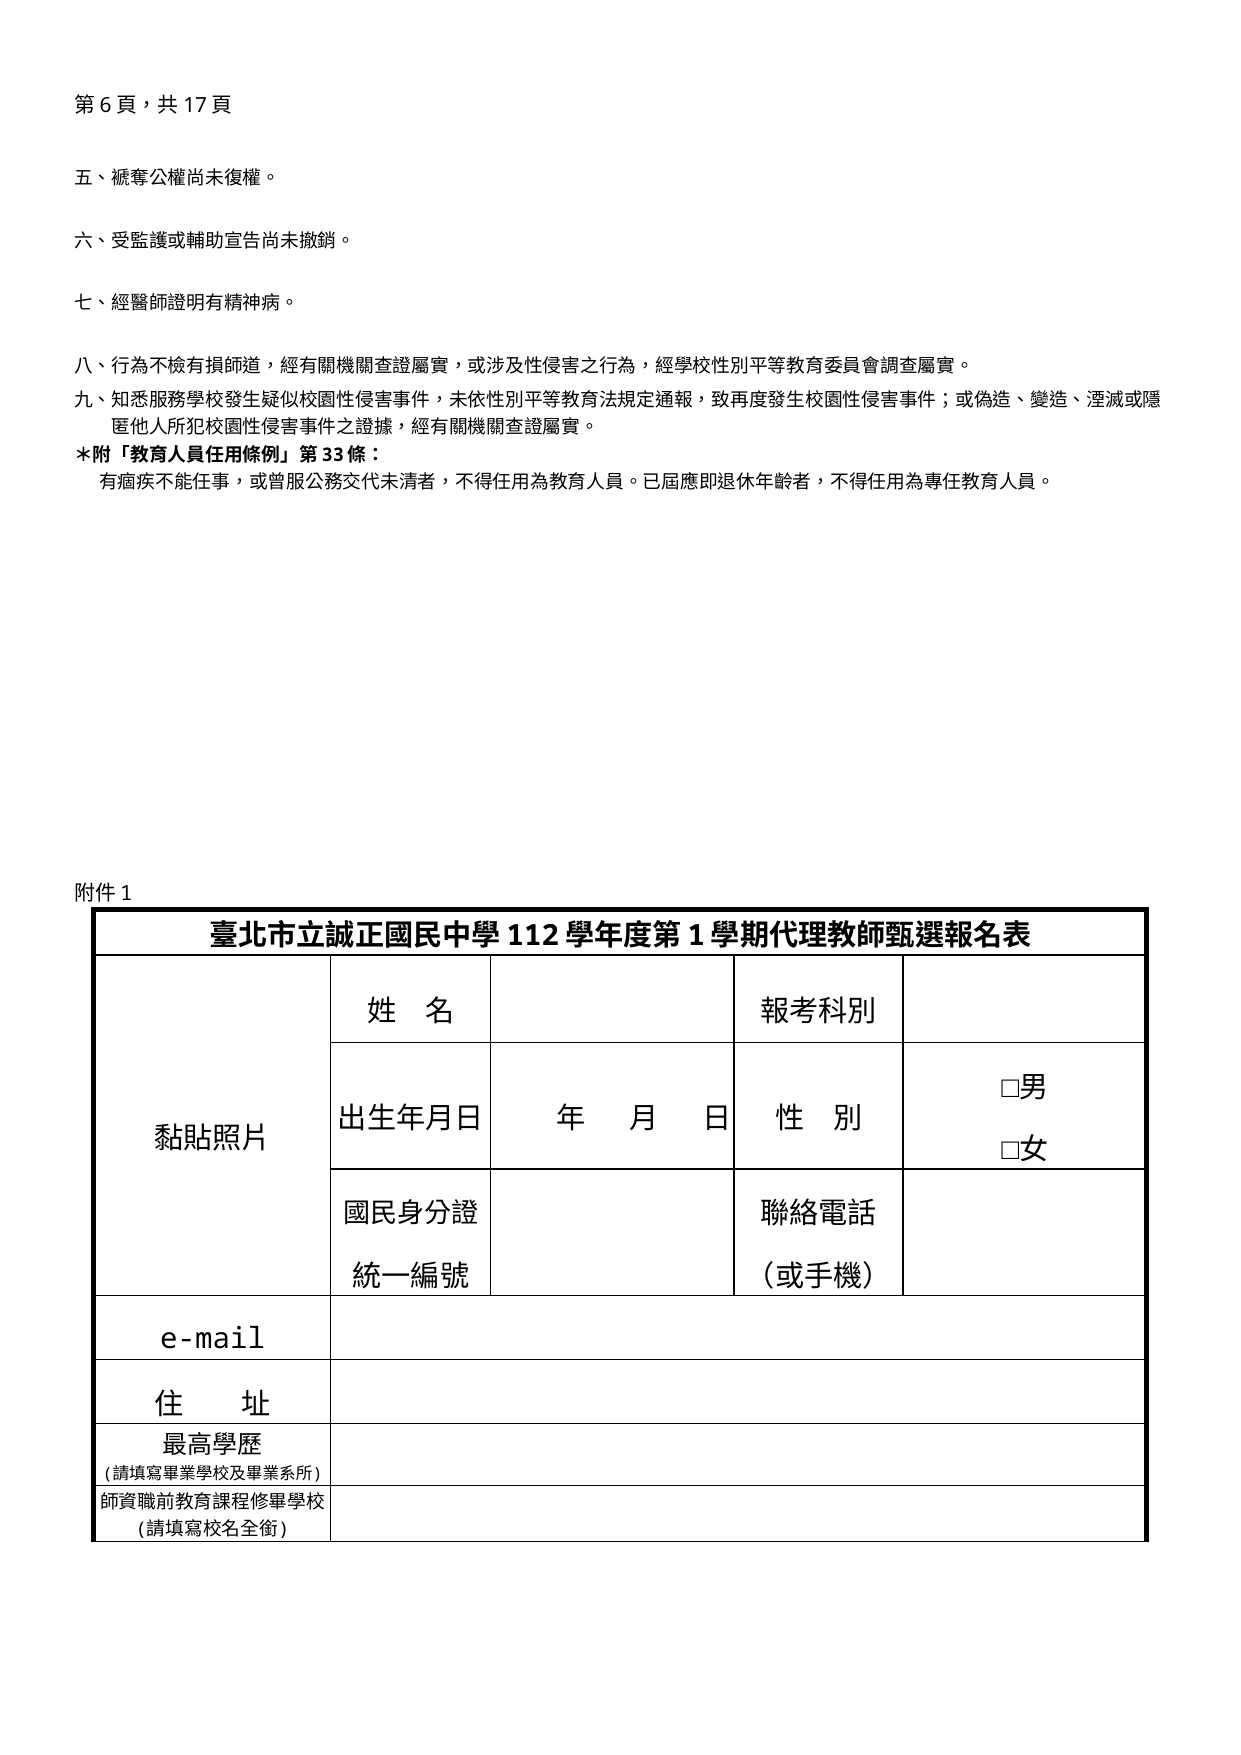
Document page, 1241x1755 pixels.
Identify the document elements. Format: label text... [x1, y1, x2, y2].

table_cell [491, 1170, 733, 1294]
table_cell 住 址 [96, 1360, 330, 1423]
table_cell 報考科別 [735, 956, 902, 1041]
text 七、經醫師證明有精神病。 [74, 260, 1166, 322]
table_cell [491, 956, 733, 1041]
table_cell [904, 1170, 1144, 1294]
table_cell □男 □女 [904, 1043, 1144, 1168]
text 附件1 [74, 876, 1166, 907]
table_cell 聯絡電話 （或手機） [735, 1170, 902, 1294]
text 八、行為不檢有損師道，經有關機關查證屬實，或涉及性侵害之行為，經學校性別平等教育委員會調查屬實。 [74, 322, 1166, 385]
table_cell 年 月 日 [491, 1043, 733, 1168]
table_cell 出生年月日 [331, 1043, 490, 1168]
text 五、褫奪公權尚未復權。 [74, 135, 1166, 197]
table_cell 最高學歷 (請填寫畢業學校及畢業系所) [96, 1424, 330, 1485]
text ＊附「教育人員任用條例」第33條： [74, 439, 1166, 466]
table_cell 性 別 [735, 1043, 902, 1168]
table_cell e-mail [96, 1296, 330, 1358]
table_cell 姓 名 [331, 956, 490, 1041]
table_cell 師資職前教育課程修畢學校 (請填寫校名全銜) [96, 1486, 330, 1541]
table_cell 國民身分證 統一編號 [331, 1170, 490, 1294]
table_cell [331, 1424, 1144, 1485]
text 九、知悉服務學校發生疑似校園性侵害事件，未依性別平等教育法規定通報，致再度發生校園性侵害事件；或偽造、變造、湮滅或隱匿他人所犯校園性侵害事件之證據，經有關機關查證屬實。 [74, 385, 1166, 439]
table_cell [904, 956, 1144, 1041]
table_header 臺北市立誠正國民中學112學年度第1學期代理教師甄選報名表 [96, 912, 1144, 954]
text 六、受監護或輔助宣告尚未撤銷。 [74, 197, 1166, 260]
table_cell 黏貼照片 [96, 956, 330, 1294]
table_cell [331, 1296, 1144, 1358]
table_cell [331, 1360, 1144, 1423]
table_cell [331, 1486, 1144, 1541]
text 有痼疾不能任事，或曾服公務交代未清者，不得任用為教育人員。已屆應即退休年齡者，不得任用為專任教育人員。 [99, 466, 1166, 494]
